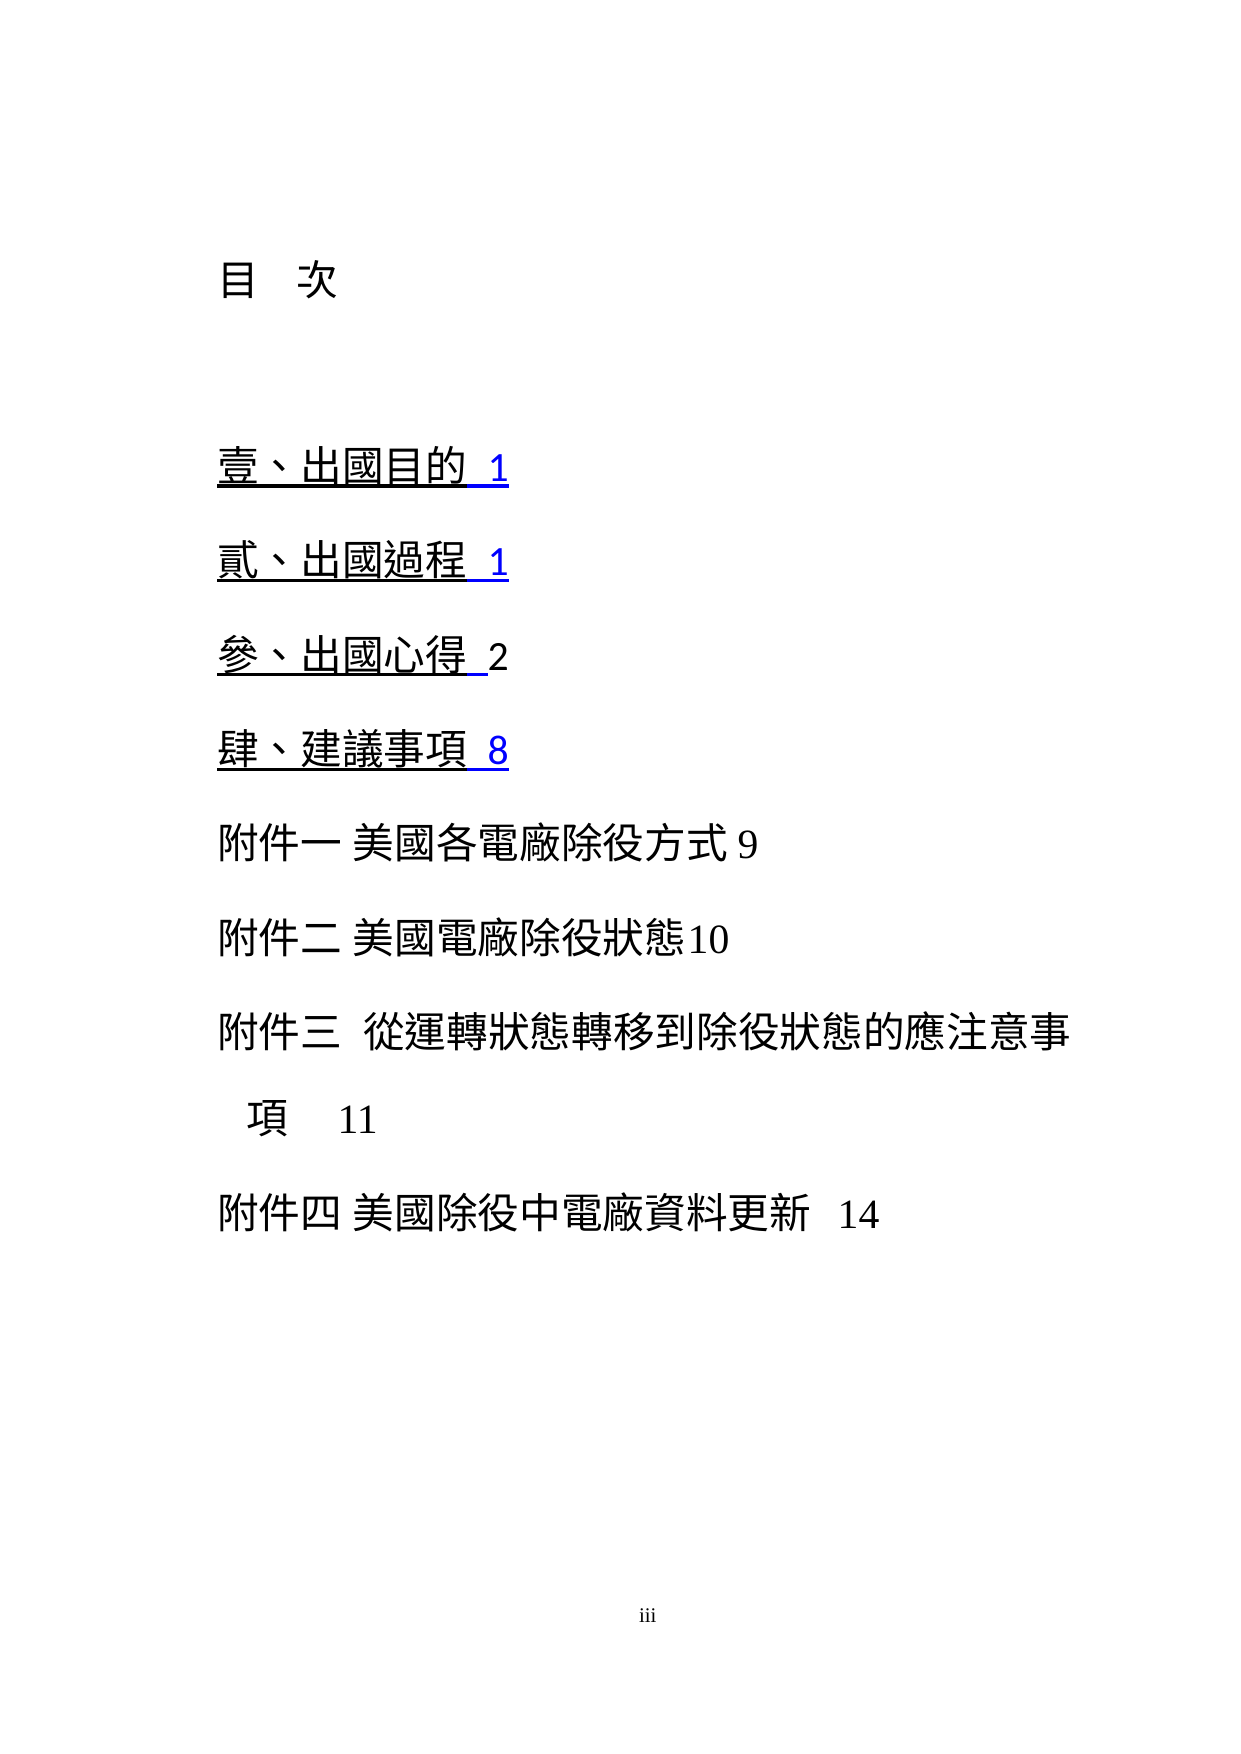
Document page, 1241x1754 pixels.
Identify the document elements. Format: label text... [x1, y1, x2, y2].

text 貳、出國過程 1 [217, 520, 1107, 595]
text 附件四 美國除役中電廠資料更新 14 [217, 1172, 1107, 1247]
text 參、出國心得 2 [217, 614, 1107, 689]
text 肆、建議事項 8 [217, 709, 1107, 784]
text 壹、出國目的 1 [217, 426, 1107, 501]
text 附件二 美國電廠除役狀態 10 [217, 897, 1107, 972]
text 附件一 美國各電廠除役方式 9 [217, 803, 1107, 878]
text 目 次 [217, 239, 1107, 314]
text 附件三 從運轉狀態轉移到除役狀態的應注意事項 11 [217, 992, 1107, 1153]
